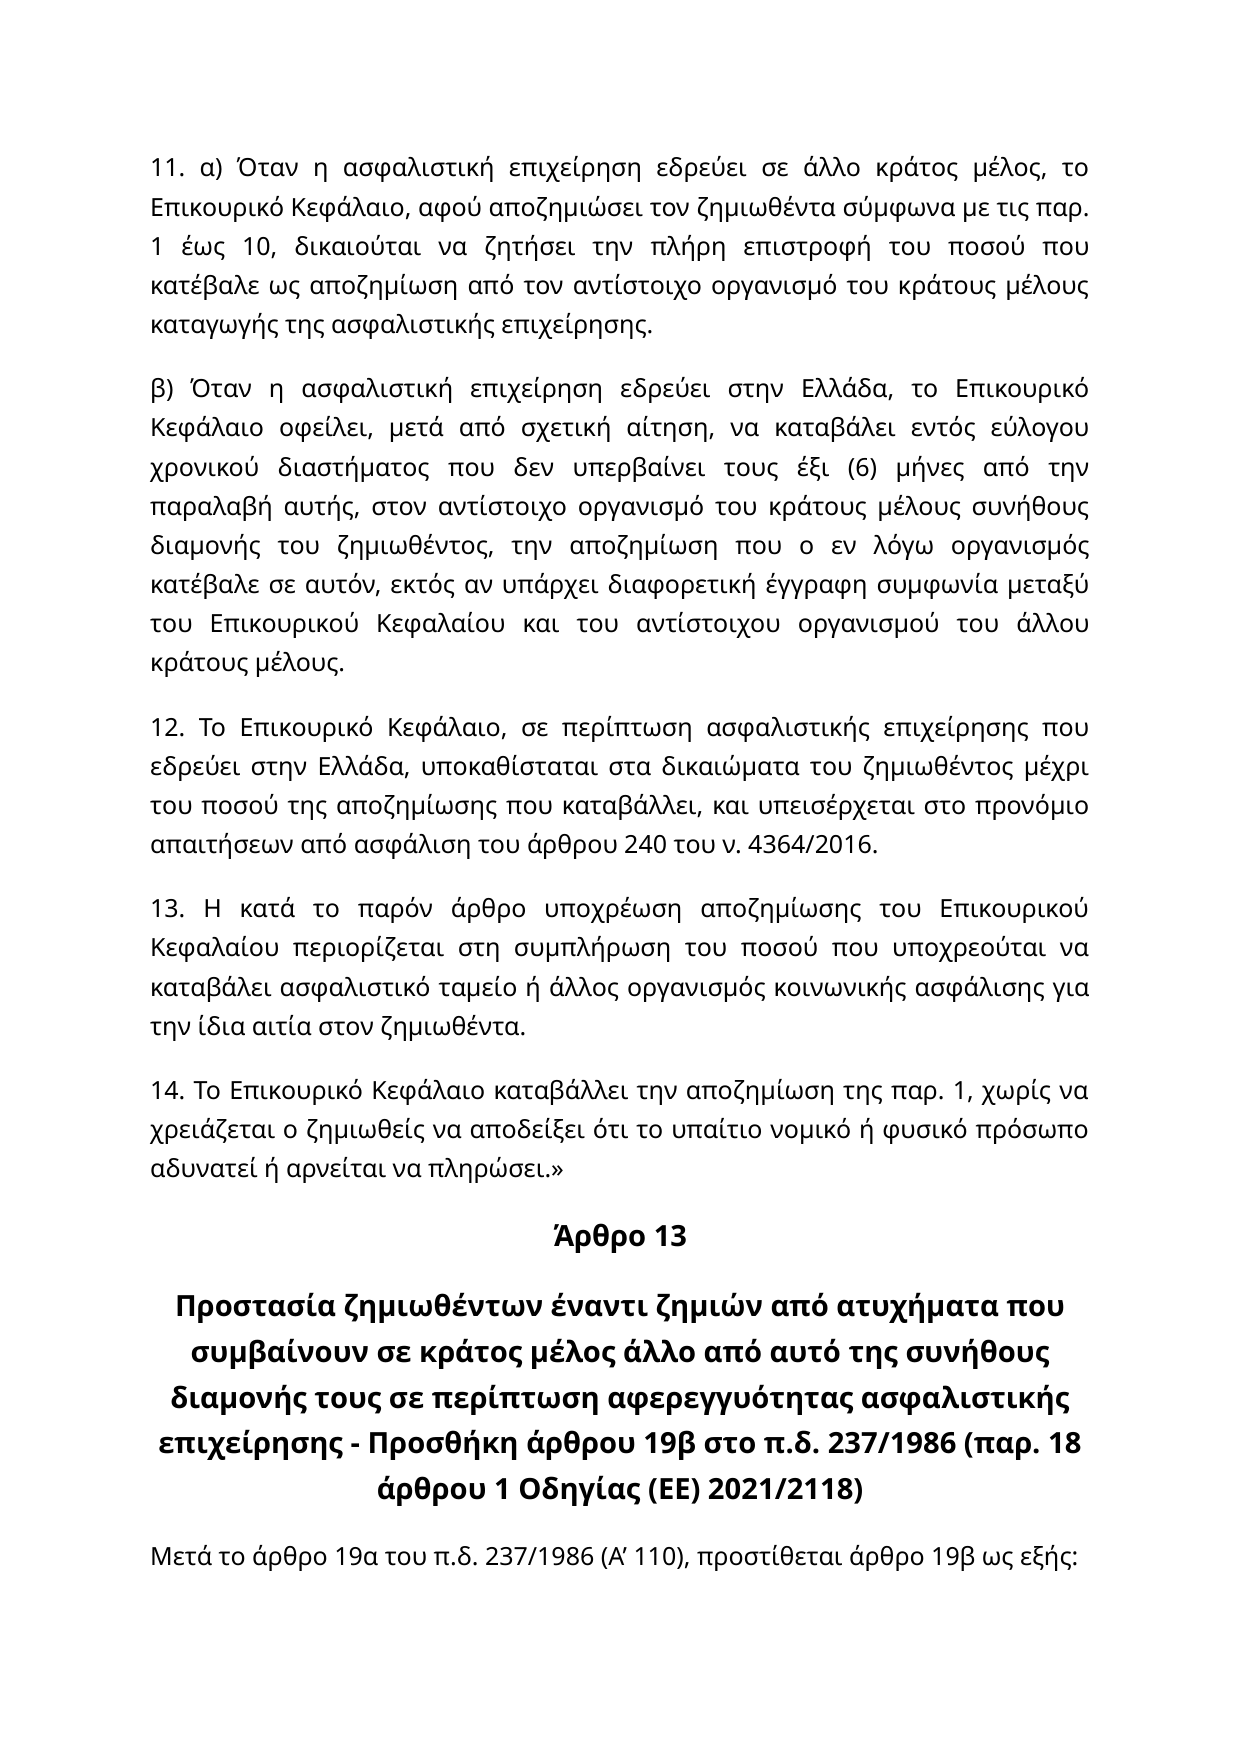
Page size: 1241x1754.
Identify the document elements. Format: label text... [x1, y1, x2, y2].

text β) Όταν η ασφαλιστική επιχείρηση εδρεύει στην Ελλάδα, το Επικουρικό Κεφάλαιο οφείλει, μετά από σχετική αίτηση, να καταβάλει εντός εύλογου χρονικού διαστήματος που δεν υπερβαίνει τους έξι (6) μήνες από την παραλαβή αυτής, στον αντίστοιχο οργανισμό του κράτους μέλους συνήθους διαμονής του ζημιωθέντος, την αποζημίωση που ο εν λόγω οργανισμός κατέβαλε σε αυτόν, εκτός αν υπάρχει διαφορετική έγγραφη συμφωνία μεταξύ του Επικουρικού Κεφαλαίου και του αντίστοιχου οργανισμού του άλλου κράτους μέλους. [150, 371, 1090, 679]
subtitle Προστασία ζημιωθέντων έναντι ζημιών από ατυχήματα που συμβαίνουν σε κράτος μέλος άλλο από αυτό της συνήθους διαμονής τους σε περίπτωση αφερεγγυότητας ασφαλιστικής επιχείρησης - Προσθήκη άρθρου 19β στο π.δ. 237/1986 (παρ. 18 άρθρου 1 Οδηγίας (ΕΕ) 2021/2118) [150, 1286, 1090, 1508]
text 13. Η κατά το παρόν άρθρο υποχρέωση αποζημίωσης του Επικουρικού Κεφαλαίου περιορίζεται στη συμπλήρωση του ποσού που υποχρεούται να καταβάλει ασφαλιστικό ταμείο ή άλλος οργανισμός κοινωνικής ασφάλισης για την ίδια αιτία στον ζημιωθέντα. [150, 891, 1090, 1042]
subtitle Άρθρο 13 [150, 1215, 1090, 1255]
text 11. α) Όταν η ασφαλιστική επιχείρηση εδρεύει σε άλλο κράτος μέλος, το Επικουρικό Κεφάλαιο, αφού αποζημιώσει τον ζημιωθέντα σύμφωνα με τις παρ. 1 έως 10, δικαιούται να ζητήσει την πλήρη επιστροφή του ποσού που κατέβαλε ως αποζημίωση από τον αντίστοιχο οργανισμό του κράτους μέλους καταγωγής της ασφαλιστικής επιχείρησης. [150, 150, 1090, 341]
text Μετά το άρθρο 19α του π.δ. 237/1986 (Α’ 110), προστίθεται άρθρο 19β ως εξής: [150, 1539, 1090, 1573]
text 12. Το Επικουρικό Κεφάλαιο, σε περίπτωση ασφαλιστικής επιχείρησης που εδρεύει στην Ελλάδα, υποκαθίσταται στα δικαιώματα του ζημιωθέντος μέχρι του ποσού της αποζημίωσης που καταβάλλει, και υπεισέρχεται στο προνόμιο απαιτήσεων από ασφάλιση του άρθρου 240 του ν. 4364/2016. [150, 709, 1090, 861]
text 14. Το Επικουρικό Κεφάλαιο καταβάλλει την αποζημίωση της παρ. 1, χωρίς να χρειάζεται ο ζημιωθείς να αποδείξει ότι το υπαίτιο νομικό ή φυσικό πρόσωπο αδυνατεί ή αρνείται να πληρώσει.» [150, 1072, 1090, 1185]
